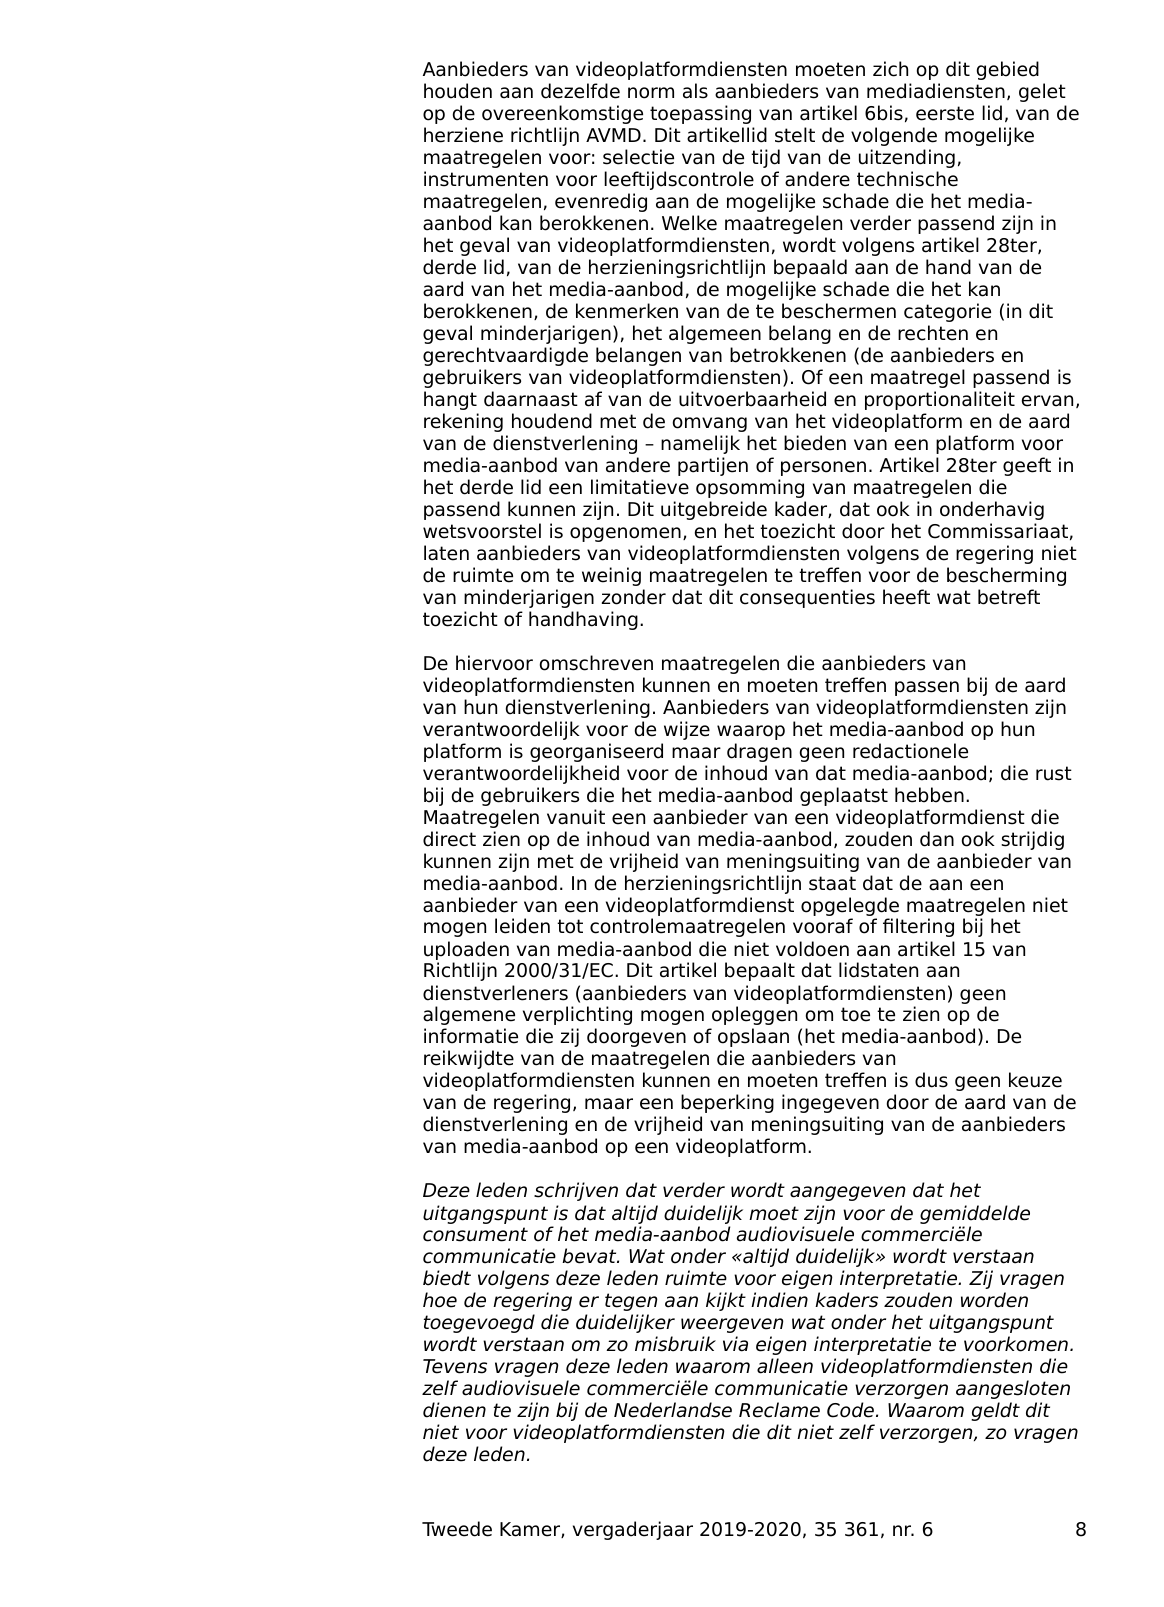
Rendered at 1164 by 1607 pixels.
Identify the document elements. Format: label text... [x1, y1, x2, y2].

text De hiervoor omschreven maatregelen die aanbieders van videoplatformdiensten kunnen en moeten treffen passen bij de aard van hun dienstverlening. Aanbieders van videoplatformdiensten zijn verantwoordelijk voor de wijze waarop het media-aanbod op hun platform is georganiseerd maar dragen geen redactionele verantwoordelijkheid voor de inhoud van dat media-aanbod; die rust bij de gebruikers die het media-aanbod geplaatst hebben. Maatregelen vanuit een aanbieder van een videoplatformdienst die direct zien op de inhoud van media-aanbod, zouden dan ook strijdig kunnen zijn met de vrijheid van meningsuiting van de aanbieder van media-aanbod. In de herzieningsrichtlijn staat dat de aan een aanbieder van een videoplatformdienst opgelegde maatregelen niet mogen leiden tot controlemaatregelen vooraf of filtering bij het uploaden van media-aanbod die niet voldoen aan artikel 15 van Richtlijn 2000/31/EC. Dit artikel bepaalt dat lidstaten aan dienstverleners (aanbieders van videoplatformdiensten) geen algemene verplichting mogen opleggen om toe te zien op de informatie die zij doorgeven of opslaan (het media-aanbod). De reikwijdte van de maatregelen die aanbieders van videoplatformdiensten kunnen en moeten treffen is dus geen keuze van de regering, maar een beperking ingegeven door de aard van de dienstverlening en de vrijheid van meningsuiting van de aanbieders van media-aanbod op een videoplatform. [422, 653, 1087, 1158]
text Deze leden schrijven dat verder wordt aangegeven dat het uitgangspunt is dat altijd duidelijk moet zijn voor de gemiddelde consument of het media-aanbod audiovisuele commerciële communicatie bevat. Wat onder «altijd duidelijk» wordt verstaan biedt volgens deze leden ruimte voor eigen interpretatie. Zij vragen hoe de regering er tegen aan kijkt indien kaders zouden worden toegevoegd die duidelijker weergeven wat onder het uitgangspunt wordt verstaan om zo misbruik via eigen interpretatie te voorkomen. Tevens vragen deze leden waarom alleen videoplatformdiensten die zelf audiovisuele commerciële communicatie verzorgen aangesloten dienen te zijn bij de Nederlandse Reclame Code. Waarom geldt dit niet voor videoplatformdiensten die dit niet zelf verzorgen, zo vragen deze leden. [422, 1180, 1087, 1466]
text Aanbieders van videoplatformdiensten moeten zich op dit gebied houden aan dezelfde norm als aanbieders van mediadiensten, gelet op de overeenkomstige toepassing van artikel 6bis, eerste lid, van de herziene richtlijn AVMD. Dit artikellid stelt de volgende mogelijke maatregelen voor: selectie van de tijd van de uitzending, instrumenten voor leeftijdscontrole of andere technische maatregelen, evenredig aan de mogelijke schade die het media-aanbod kan berokkenen. Welke maatregelen verder passend zijn in het geval van videoplatformdiensten, wordt volgens artikel 28ter, derde lid, van de herzieningsrichtlijn bepaald aan de hand van de aard van het media-aanbod, de mogelijke schade die het kan berokkenen, de kenmerken van de te beschermen categorie (in dit geval minderjarigen), het algemeen belang en de rechten en gerechtvaardigde belangen van betrokkenen (de aanbieders en gebruikers van videoplatformdiensten). Of een maatregel passend is hangt daarnaast af van de uitvoerbaarheid en proportionaliteit ervan, rekening houdend met de omvang van het videoplatform en de aard van de dienstverlening – namelijk het bieden van een platform voor media-aanbod van andere partijen of personen. Artikel 28ter geeft in het derde lid een limitatieve opsomming van maatregelen die passend kunnen zijn. Dit uitgebreide kader, dat ook in onderhavig wetsvoorstel is opgenomen, en het toezicht door het Commissariaat, laten aanbieders van videoplatformdiensten volgens de regering niet de ruimte om te weinig maatregelen te treffen voor de bescherming van minderjarigen zonder dat dit consequenties heeft wat betreft toezicht of handhaving. [422, 59, 1087, 631]
